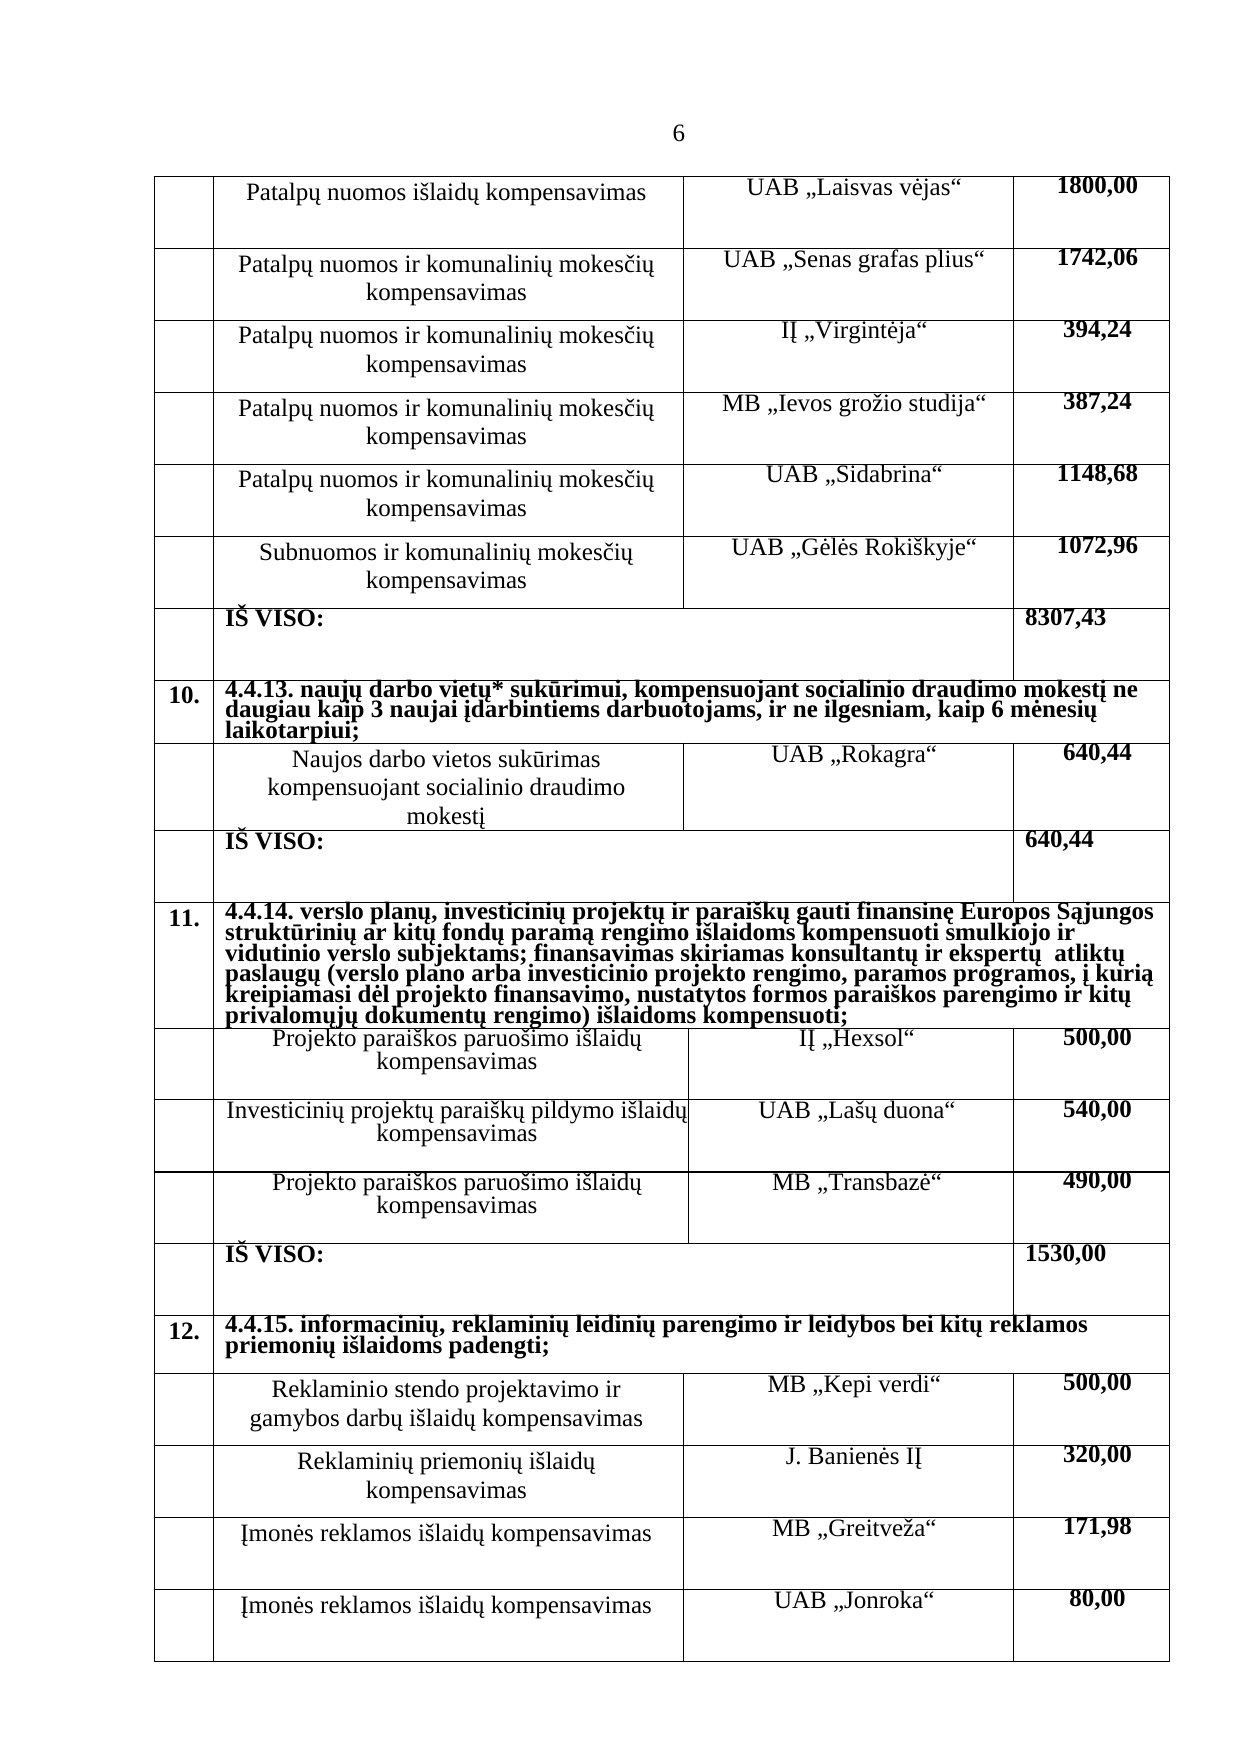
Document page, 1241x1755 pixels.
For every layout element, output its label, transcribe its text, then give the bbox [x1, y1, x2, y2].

table_cell MB „Kepi verdi“ [684, 1374, 1013, 1445]
table_cell [155, 831, 213, 902]
table_cell UAB „Jonroka“ [684, 1590, 1013, 1661]
table_cell 500,00 [1014, 1029, 1169, 1099]
table_cell UAB „Laisvas vėjas“ [684, 177, 1013, 248]
table_cell Patalpų nuomos ir komunalinių mokesčių kompensavimas [214, 249, 683, 319]
table_cell Patalpų nuomos ir komunalinių mokesčių kompensavimas [214, 321, 683, 392]
table_cell 4.4.15. informacinių, reklaminių leidinių parengimo ir leidybos bei kitų reklamos priemonių išlaidoms padengti; [214, 1316, 1169, 1373]
table_cell 394,24 [1014, 321, 1169, 392]
table_cell MB „Ievos grožio studija“ [684, 393, 1013, 463]
table_cell [155, 1446, 213, 1517]
table_cell IĮ „Virgintėja“ [684, 321, 1013, 392]
table_cell [155, 1100, 213, 1171]
table_cell UAB „Gėlės Rokiškyje“ [684, 537, 1013, 607]
table_cell 387,24 [1014, 393, 1169, 463]
table_cell [155, 177, 213, 248]
table_cell 1742,06 [1014, 249, 1169, 319]
table_cell [155, 1173, 213, 1243]
table_cell [155, 465, 213, 536]
table_cell 640,44 [1014, 831, 1169, 902]
table_cell 1800,00 [1014, 177, 1169, 248]
table_cell Subnuomos ir komunalinių mokesčių kompensavimas [214, 537, 683, 607]
table_cell Reklaminių priemonių išlaidų kompensavimas [214, 1446, 683, 1517]
table_cell 171,98 [1014, 1518, 1169, 1589]
table_cell [155, 609, 213, 679]
table_cell 1148,68 [1014, 465, 1169, 536]
table_cell 640,44 [1014, 744, 1169, 830]
table_cell Projekto paraiškos paruošimo išlaidų kompensavimas [214, 1173, 688, 1243]
table_cell 4.4.14. verslo planų, investicinių projektų ir paraiškų gauti finansinę Europos Sąjungos struktūrinių ar kitų fondų paramą rengimo išlaidoms kompensuoti smulkiojo ir vidutinio verslo subjektams; finansavimas skiriamas konsultantų ir ekspertų atliktų paslaugų (verslo plano arba investicinio projekto rengimo, paramos programos, į kurią kreipiamasi dėl projekto finansavimo, nustatytos formos paraiškos parengimo ir kitų privalomųjų dokumentų rengimo) išlaidoms kompensuoti; [214, 903, 1169, 1027]
table_cell 4.4.13. naujų darbo vietų* sukūrimui, kompensuojant socialinio draudimo mokestį ne daugiau kaip 3 naujai įdarbintiems darbuotojams, ir ne ilgesniam, kaip 6 mėnesių laikotarpiui; [214, 681, 1169, 743]
table_cell [155, 1244, 213, 1315]
table_cell [155, 249, 213, 319]
table_cell 1530,00 [1014, 1244, 1169, 1315]
table_cell Patalpų nuomos ir komunalinių mokesčių kompensavimas [214, 393, 683, 463]
table_cell UAB „Rokagra“ [684, 744, 1013, 830]
table_cell UAB „Senas grafas plius“ [684, 249, 1013, 319]
table_cell IŠ VISO: [214, 1244, 1013, 1315]
table_cell 11. [155, 903, 213, 1027]
table_cell [155, 1374, 213, 1445]
table_cell [155, 1590, 213, 1661]
table_cell 1072,96 [1014, 537, 1169, 607]
table_cell [155, 321, 213, 392]
table_cell 320,00 [1014, 1446, 1169, 1517]
table_cell 10. [155, 681, 213, 743]
table_cell [155, 1518, 213, 1589]
table_cell Naujos darbo vietos sukūrimas kompensuojant socialinio draudimo mokestį [214, 744, 683, 830]
table_cell 12. [155, 1316, 213, 1373]
table_cell MB „Greitveža“ [684, 1518, 1013, 1589]
table_cell Patalpų nuomos išlaidų kompensavimas [214, 177, 683, 248]
table_cell 500,00 [1014, 1374, 1169, 1445]
table_cell Reklaminio stendo projektavimo ir gamybos darbų išlaidų kompensavimas [214, 1374, 683, 1445]
table_cell UAB „Sidabrina“ [684, 465, 1013, 536]
table_cell MB „Transbazė“ [689, 1173, 1013, 1243]
table_cell Įmonės reklamos išlaidų kompensavimas [214, 1590, 683, 1661]
table_cell IŠ VISO: [214, 831, 1013, 902]
table_cell IĮ „Hexsol“ [689, 1029, 1013, 1099]
table_cell UAB „Lašų duona“ [689, 1100, 1013, 1171]
table_cell [155, 744, 213, 830]
table_cell 540,00 [1014, 1100, 1169, 1171]
table_cell [155, 537, 213, 607]
table_cell 80,00 [1014, 1590, 1169, 1661]
table_cell Investicinių projektų paraiškų pildymo išlaidų kompensavimas [214, 1100, 688, 1171]
table_cell J. Banienės IĮ [684, 1446, 1013, 1517]
table_cell [155, 393, 213, 463]
table_cell 490,00 [1014, 1173, 1169, 1243]
table_cell [155, 1029, 213, 1099]
table_cell IŠ VISO: [214, 609, 1013, 679]
table_cell Projekto paraiškos paruošimo išlaidų kompensavimas [214, 1029, 688, 1099]
table_cell 8307,43 [1014, 609, 1169, 679]
table_cell Patalpų nuomos ir komunalinių mokesčių kompensavimas [214, 465, 683, 536]
table_cell Įmonės reklamos išlaidų kompensavimas [214, 1518, 683, 1589]
